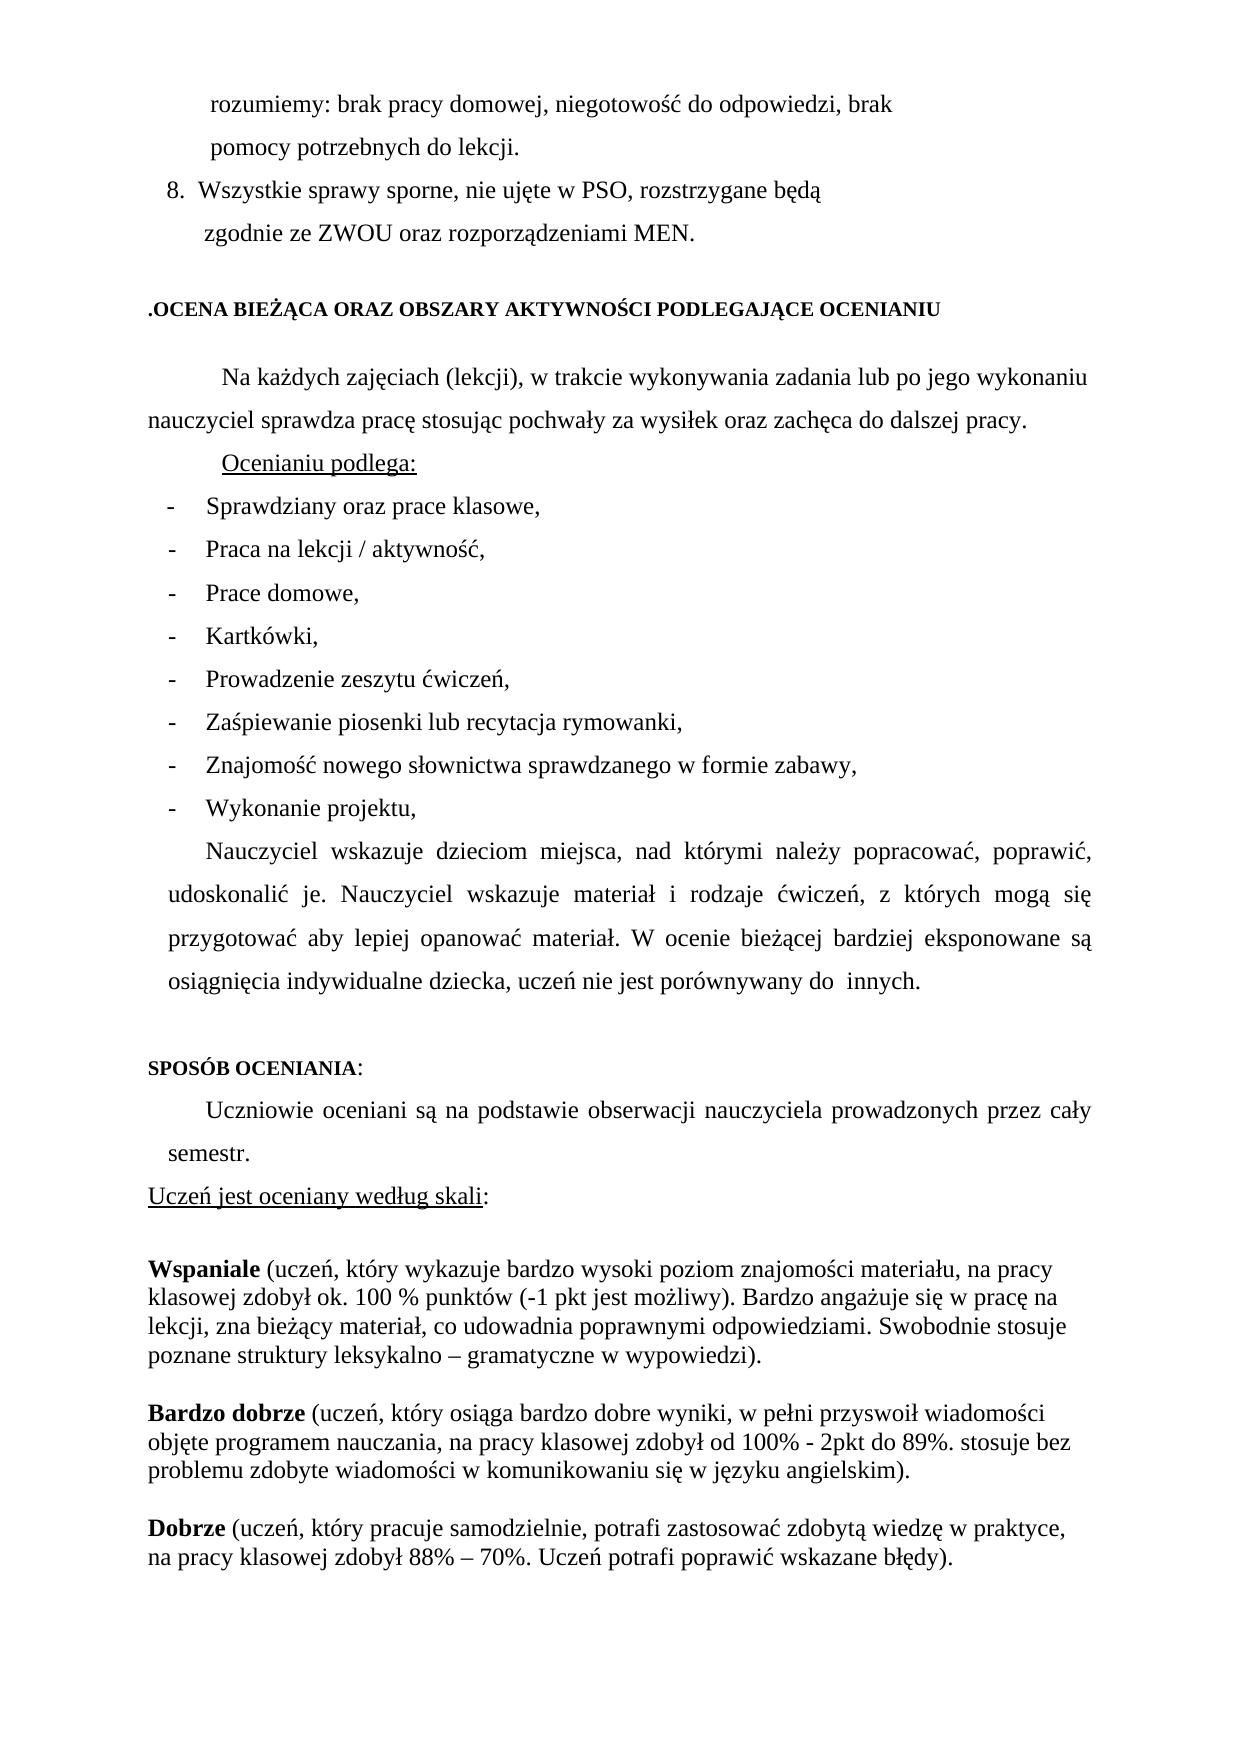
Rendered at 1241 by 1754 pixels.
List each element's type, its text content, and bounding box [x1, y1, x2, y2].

list Praca na lekcji / aktywność, [168, 534, 1093, 563]
text - Sprawdziany oraz prace klasowe, [148, 491, 1093, 520]
list Kartkówki, [168, 621, 1093, 649]
text Nauczyciel wskazuje dzieciom miejsca, nad którymi należy popracować, poprawić, udoskonalić je. Nauczyciel wskazuje materiał i rodzaje ćwiczeń, z których mogą się przygotować aby lepiej opanować materiał. W ocenie bieżącej bardziej eksponowane są osiągnięcia indywidualne dziecka, uczeń nie jest porównywany do innych. [168, 836, 1093, 994]
list Prowadzenie zeszytu ćwiczeń, [168, 664, 1093, 693]
text pomocy potrzebnych do lekcji. [148, 132, 1093, 161]
text rozumiemy: brak pracy domowej, niegotowość do odpowiedzi, brak [148, 89, 1093, 117]
list Zaśpiewanie piosenki lub recytacja rymowanki, [168, 707, 1093, 736]
list Prace domowe, [168, 578, 1093, 606]
list Znajomość nowego słownictwa sprawdzanego w formie zabawy, [168, 750, 1093, 779]
text Dobrze (uczeń, który pracuje samodzielnie, potrafi zastosować zdobytą wiedzę w praktyce, na pracy klasowej zdobył 88% – 70%. Uczeń potrafi poprawić wskazane błędy). [148, 1513, 1093, 1571]
list Wykonanie projektu, [168, 793, 1093, 822]
text zgodnie ze ZWOU oraz rozporządzeniami MEN. [148, 218, 1093, 247]
text Uczeń jest oceniany według skali: [148, 1181, 1093, 1210]
text Uczniowie oceniani są na podstawie obserwacji nauczyciela prowadzonych przez cały semestr. [168, 1095, 1093, 1167]
text Na każdych zajęciach (lekcji), w trakcie wykonywania zadania lub po jego wykonaniu nauczyciel sprawdza pracę stosując pochwały za wysiłek oraz zachęca do dalszej pracy. [148, 362, 1093, 434]
text Bardzo dobrze (uczeń, który osiąga bardzo dobre wyniki, w pełni przyswoił wiadomości objęte programem nauczania, na pracy klasowej zdobył od 100% - 2pkt do 89%. stosuje bez problemu zdobyte wiadomości w komunikowaniu się w języku angielskim). [148, 1398, 1093, 1484]
text Ocenianiu podlega: [148, 448, 1093, 477]
text Wspaniale (uczeń, który wykazuje bardzo wysoki poziom znajomości materiału, na pracy klasowej zdobył ok. 100 % punktów (-1 pkt jest możliwy). Bardzo angażuje się w pracę na lekcji, zna bieżący materiał, co udowadnia poprawnymi odpowiedziami. Swobodnie stosuje poznane struktury leksykalno – gramatyczne w wypowiedzi). [148, 1254, 1093, 1369]
text 8. Wszystkie sprawy sporne, nie ujęte w PSO, rozstrzygane będą [148, 175, 1093, 204]
text SPOSÓB OCENIANIA: [148, 1052, 1093, 1081]
subtitle OCENA BIEŻĄCA ORAZ OBSZARY AKTYWNOŚCI PODLEGAJĄCE OCENIANIU [148, 297, 1093, 321]
